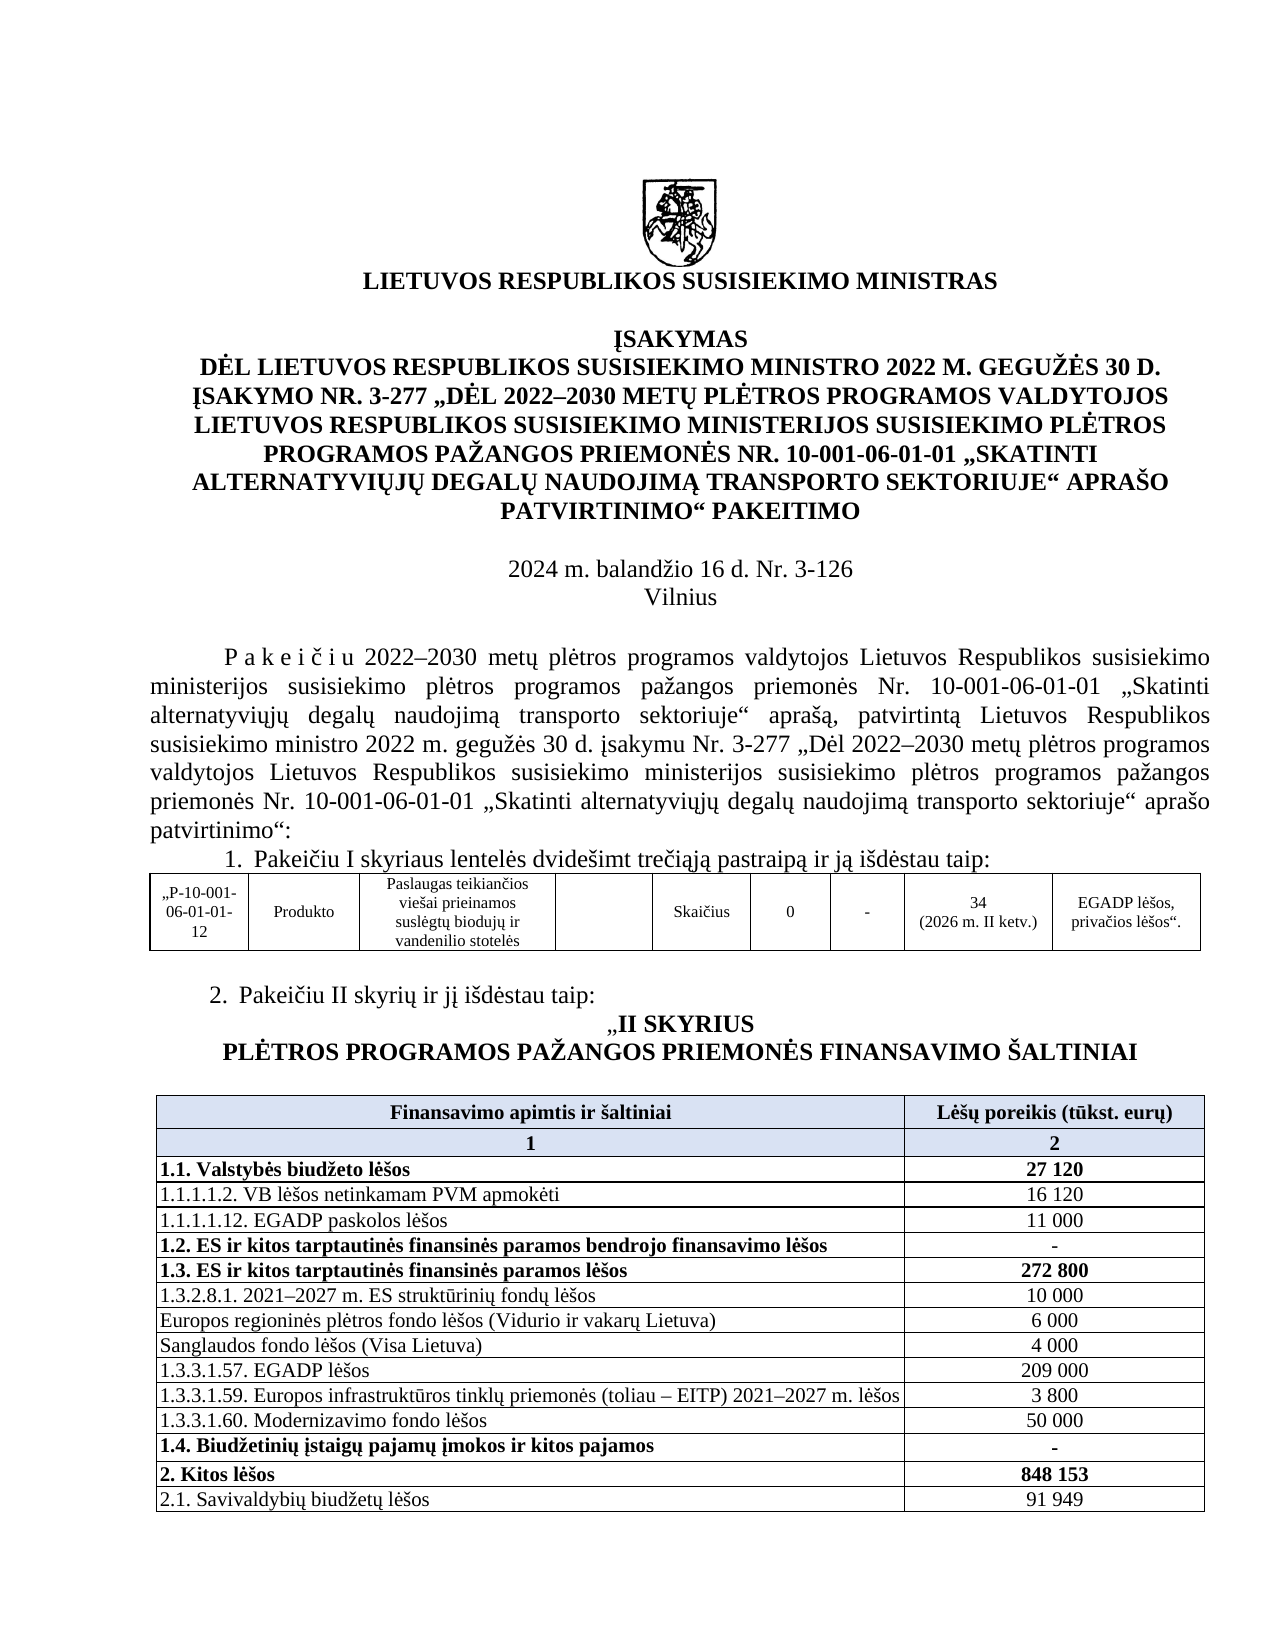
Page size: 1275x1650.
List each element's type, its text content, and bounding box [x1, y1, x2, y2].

table_header Lėšų poreikis (tūkst. eurų) [905, 1096, 1204, 1128]
table_header Produkto [249, 874, 359, 950]
table_cell 1.1. Valstybės biudžeto lėšos [157, 1157, 904, 1181]
text Vilnius [150, 582, 1211, 611]
table_cell 1.1.1.1.2. VB lėšos netinkamam PVM apmokėti [157, 1183, 904, 1206]
text 1. Pakeičiu I skyriaus lentelės dvidešimt trečiąją pastraipą ir ją išdėstau taip: [150, 844, 1211, 872]
table_cell 1.2. ES ir kitos tarptautinės finansinės paramos bendrojo finansavimo lėšos [157, 1233, 904, 1257]
text PLĖTROS PROGRAMOS PAŽANGOS PRIEMONĖS FINANSAVIMO ŠALTINIAI [150, 1037, 1211, 1066]
text P a k e i č i u 2022–2030 metų plėtros programos valdytojos Lietuvos Respublikos susisiekimo ministerijos susisiekimo plėtros programos pažangos priemonės Nr. 10-001-06-01-01 „Skatinti alternatyviųjų degalų naudojimą transporto sektoriuje“ aprašą, patvirtintą Lietuvos Respublikos susisiekimo ministro 2022 m. gegužės 30 d. įsakymu Nr. 3-277 „Dėl 2022–2030 metų plėtros programos valdytojos Lietuvos Respublikos susisiekimo ministerijos susisiekimo plėtros programos pažangos priemonės Nr. 10-001-06-01-01 „Skatinti alternatyviųjų degalų naudojimą transporto sektoriuje“ aprašo patvirtinimo“: [150, 642, 1211, 844]
table_header EGADP lėšos, privačios lėšos“. [1053, 874, 1200, 950]
table_cell 10 000 [905, 1283, 1204, 1307]
table_cell 2 [905, 1129, 1204, 1156]
table_cell 848 153 [905, 1462, 1204, 1486]
table_cell 1.3.2.8.1. 2021–2027 m. ES struktūrinių fondų lėšos [157, 1283, 904, 1307]
table_cell 27 120 [905, 1157, 1204, 1181]
table_cell Sanglaudos fondo lėšos (Visa Lietuva) [157, 1333, 904, 1357]
table_cell 209 000 [905, 1358, 1204, 1382]
table_cell Europos regioninės plėtros fondo lėšos (Vidurio ir vakarų Lietuva) [157, 1308, 904, 1332]
text 2024 m. balandžio 16 d. Nr. 3-126 [150, 554, 1211, 582]
table_header Paslaugas teikiančios viešai prieinamos suslėgtų biodujų ir vandenilio stotelės [360, 874, 555, 950]
table_header Skaičius [653, 874, 750, 950]
table_header „P-10-001-06-01-01-12 [151, 874, 248, 950]
table_header Finansavimo apimtis ir šaltiniai [157, 1096, 904, 1128]
table_cell 1.3.3.1.59. Europos infrastruktūros tinklų priemonės (toliau – EITP) 2021–2027 m. lėšos [157, 1383, 904, 1407]
table_cell 6 000 [905, 1308, 1204, 1332]
table_cell 91 949 [905, 1487, 1204, 1511]
table_cell 50 000 [905, 1408, 1204, 1432]
text „II SKYRIUS [150, 1009, 1211, 1037]
table_cell 2. Kitos lėšos [157, 1462, 904, 1486]
text DĖL LIETUVOS RESPUBLIKOS SUSISIEKIMO MINISTRO 2022 M. GEGUŽĖS 30 D. ĮSAKYMO NR. 3-277 „DĖL 2022–2030 METŲ PLĖTROS PROGRAMOS VALDYTOJOS LIETUVOS RESPUBLIKOS SUSISIEKIMO MINISTERIJOS SUSISIEKIMO PLĖTROS PROGRAMOS PAŽANGOS PRIEMONĖS NR. 10-001-06-01-01 „SKATINTI ALTERNATYVIŲJŲ DEGALŲ NAUDOJIMĄ TRANSPORTO SEKTORIUJE“ APRAŠO PATVIRTINIMO“ PAKEITIMO [150, 352, 1211, 525]
table_header 0 [751, 874, 830, 950]
table_cell 11 000 [905, 1208, 1204, 1232]
table_cell 4 000 [905, 1333, 1204, 1357]
table_cell 1 [157, 1129, 904, 1156]
table_cell 1.4. Biudžetinių įstaigų pajamų įmokos ir kitos pajamos [157, 1434, 904, 1461]
table_cell 16 120 [905, 1183, 1204, 1206]
table_cell 1.1.1.1.12. EGADP paskolos lėšos [157, 1208, 904, 1232]
table_cell - [905, 1233, 1204, 1257]
text ĮSAKYMAS [150, 324, 1211, 352]
table_header 34 (2026 m. II ketv.) [905, 874, 1052, 950]
table_cell 1.3.3.1.57. EGADP lėšos [157, 1358, 904, 1382]
table_cell 1.3. ES ir kitos tarptautinės finansinės paramos lėšos [157, 1258, 904, 1282]
table_cell 272 800 [905, 1258, 1204, 1282]
table_cell 3 800 [905, 1383, 1204, 1407]
table_cell 2.1. Savivaldybių biudžetų lėšos [157, 1487, 904, 1511]
table_header [556, 874, 652, 950]
text 2. Pakeičiu II skyrių ir jį išdėstau taip: [209, 980, 1211, 1009]
table_header - [831, 874, 904, 950]
text LIETUVOS RESPUBLIKOS SUSISIEKIMO MINISTRAS [150, 266, 1211, 295]
table_cell - [905, 1434, 1204, 1461]
table_cell 1.3.3.1.60. Modernizavimo fondo lėšos [157, 1408, 904, 1432]
